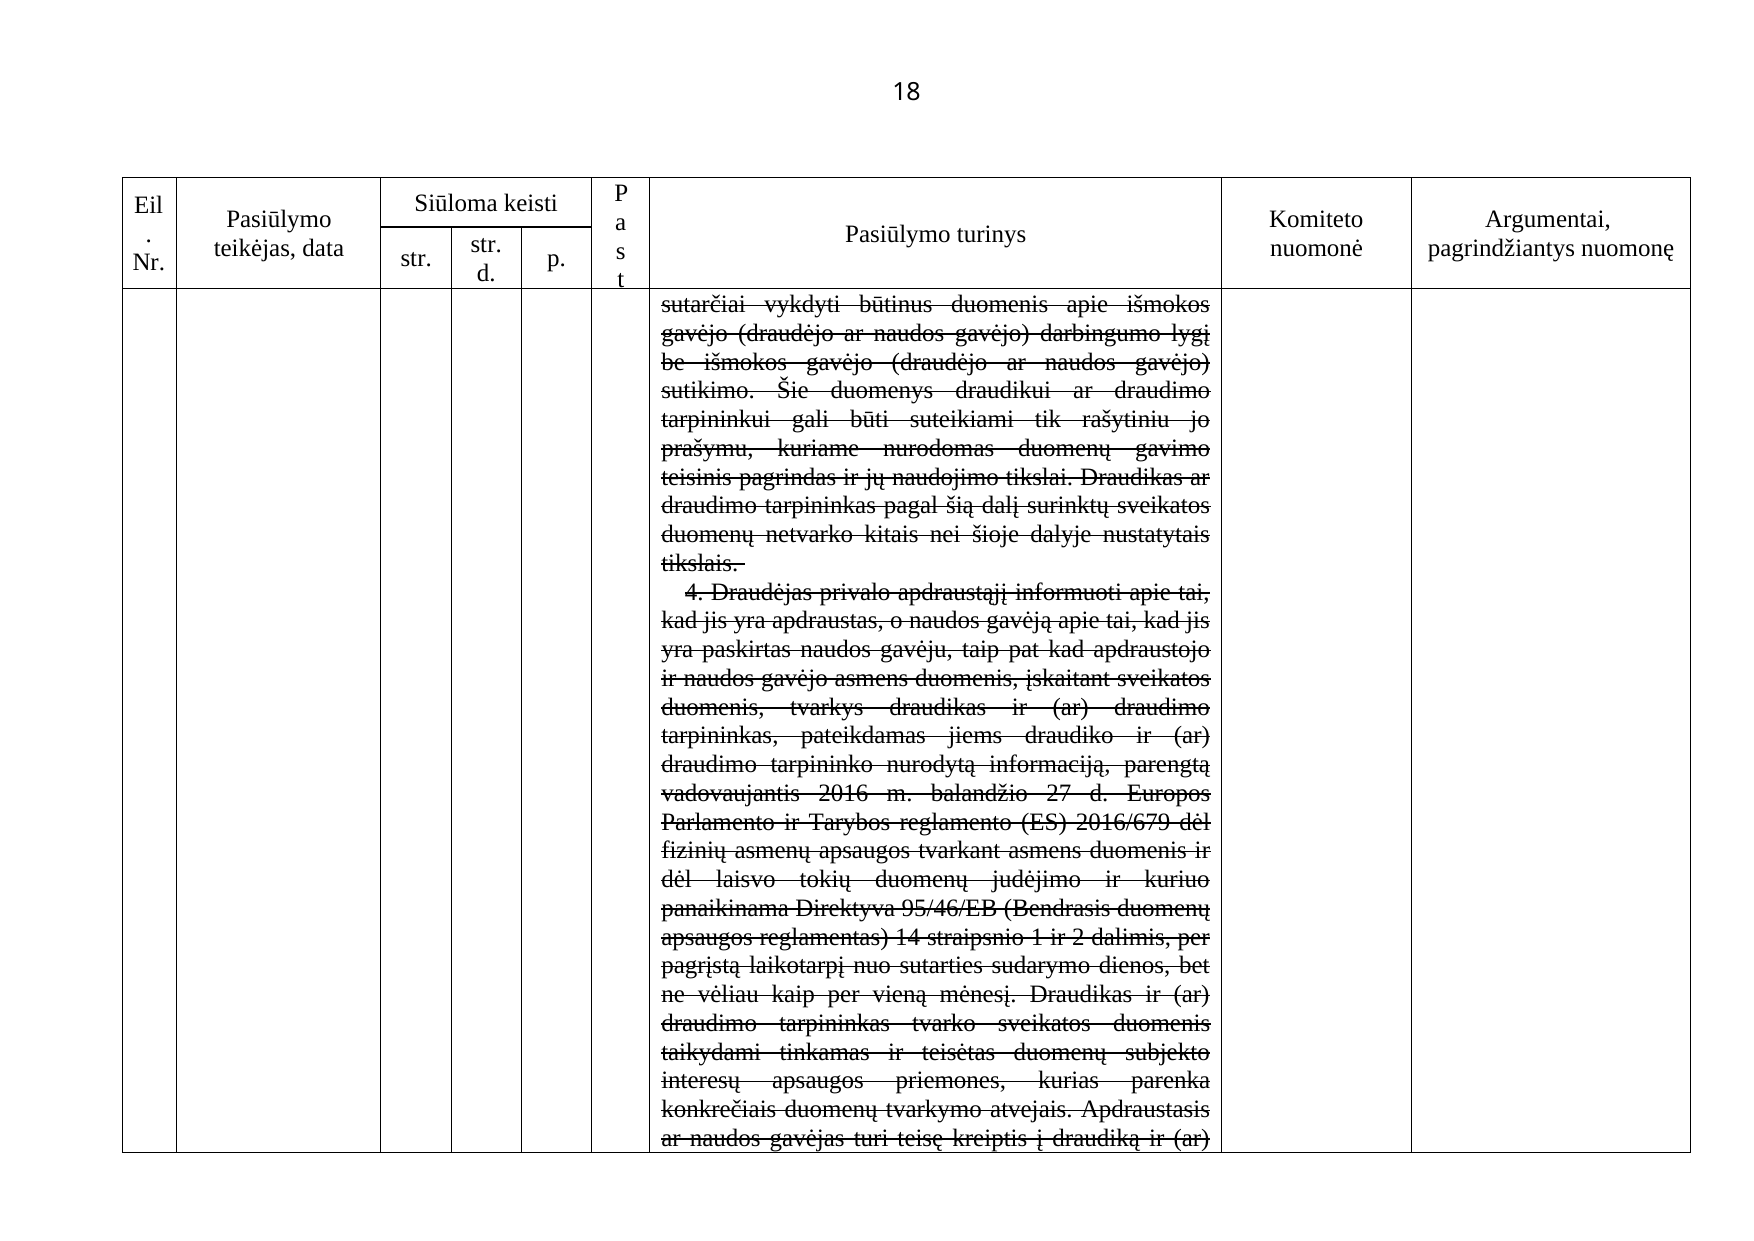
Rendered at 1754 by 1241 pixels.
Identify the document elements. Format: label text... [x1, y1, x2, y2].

table_cell [452, 289, 521, 1152]
table_cell str. [381, 228, 451, 288]
table_header Komiteto nuomonė [1222, 178, 1411, 288]
table_cell [177, 289, 380, 1152]
table_cell [123, 289, 176, 1152]
table_header Eil. Nr. [123, 178, 176, 288]
table_cell [592, 289, 649, 1152]
table_header Pastabos [592, 178, 649, 288]
table_cell [381, 289, 451, 1152]
table_cell sutarčiai vykdyti būtinus duomenis apie išmokos gavėjo (draudėjo ar naudos gavėjo) darbingumo lygį be išmokos gavėjo (draudėjo ar naudos gavėjo) sutikimo. Šie duomenys draudikui ar draudimo tarpininkui gali būti suteikiami tik rašytiniu jo prašymu, kuriame nurodomas duomenų gavimo teisinis pagrindas ir jų naudojimo tikslai. Draudikas ar draudimo tarpininkas pagal šią dalį surinktų sveikatos duomenų netvarko kitais nei šioje dalyje nustatytais tikslais. 4. Draudėjas privalo apdraustąjį informuoti apie tai, kad jis yra apdraustas, o naudos gavėją apie tai, kad jis yra paskirtas naudos gavėju, taip pat kad apdraustojo ir naudos gavėjo asmens duomenis, įskaitant sveikatos duomenis, tvarkys draudikas ir (ar) draudimo tarpininkas, pateikdamas jiems draudiko ir (ar) draudimo tarpininko nurodytą informaciją, parengtą vadovaujantis 2016 m. balandžio 27 d. Europos Parlamento ir Tarybos reglamento (ES) 2016/679 dėl fizinių asmenų apsaugos tvarkant asmens duomenis ir dėl laisvo tokių duomenų judėjimo ir kuriuo panaikinama Direktyva 95/46/EB (Bendrasis duomenų apsaugos reglamentas) 14 straipsnio 1 ir 2 dalimis, per pagrįstą laikotarpį nuo sutarties sudarymo dienos, bet ne vėliau kaip per vieną mėnesį. Draudikas ir (ar) draudimo tarpininkas tvarko sveikatos duomenis taikydami tinkamas ir teisėtas duomenų subjekto interesų apsaugos priemones, kurias parenka konkrečiais duomenų tvarkymo atvejais. Apdraustasis ar naudos gavėjas turi teisę kreiptis į draudiką ir (ar) [650, 289, 1221, 1152]
table_cell [1222, 289, 1411, 1152]
table_header Siūloma keisti [381, 178, 591, 226]
table_cell [522, 289, 591, 1152]
table_cell [1412, 289, 1690, 1152]
table_header Pasiūlymo turinys [650, 178, 1221, 288]
table_header Argumentai, pagrindžiantys nuomonę [1412, 178, 1690, 288]
table_cell str. d. [452, 228, 521, 288]
table_cell p. [522, 228, 591, 288]
table_header Pasiūlymo teikėjas, data [177, 178, 380, 288]
